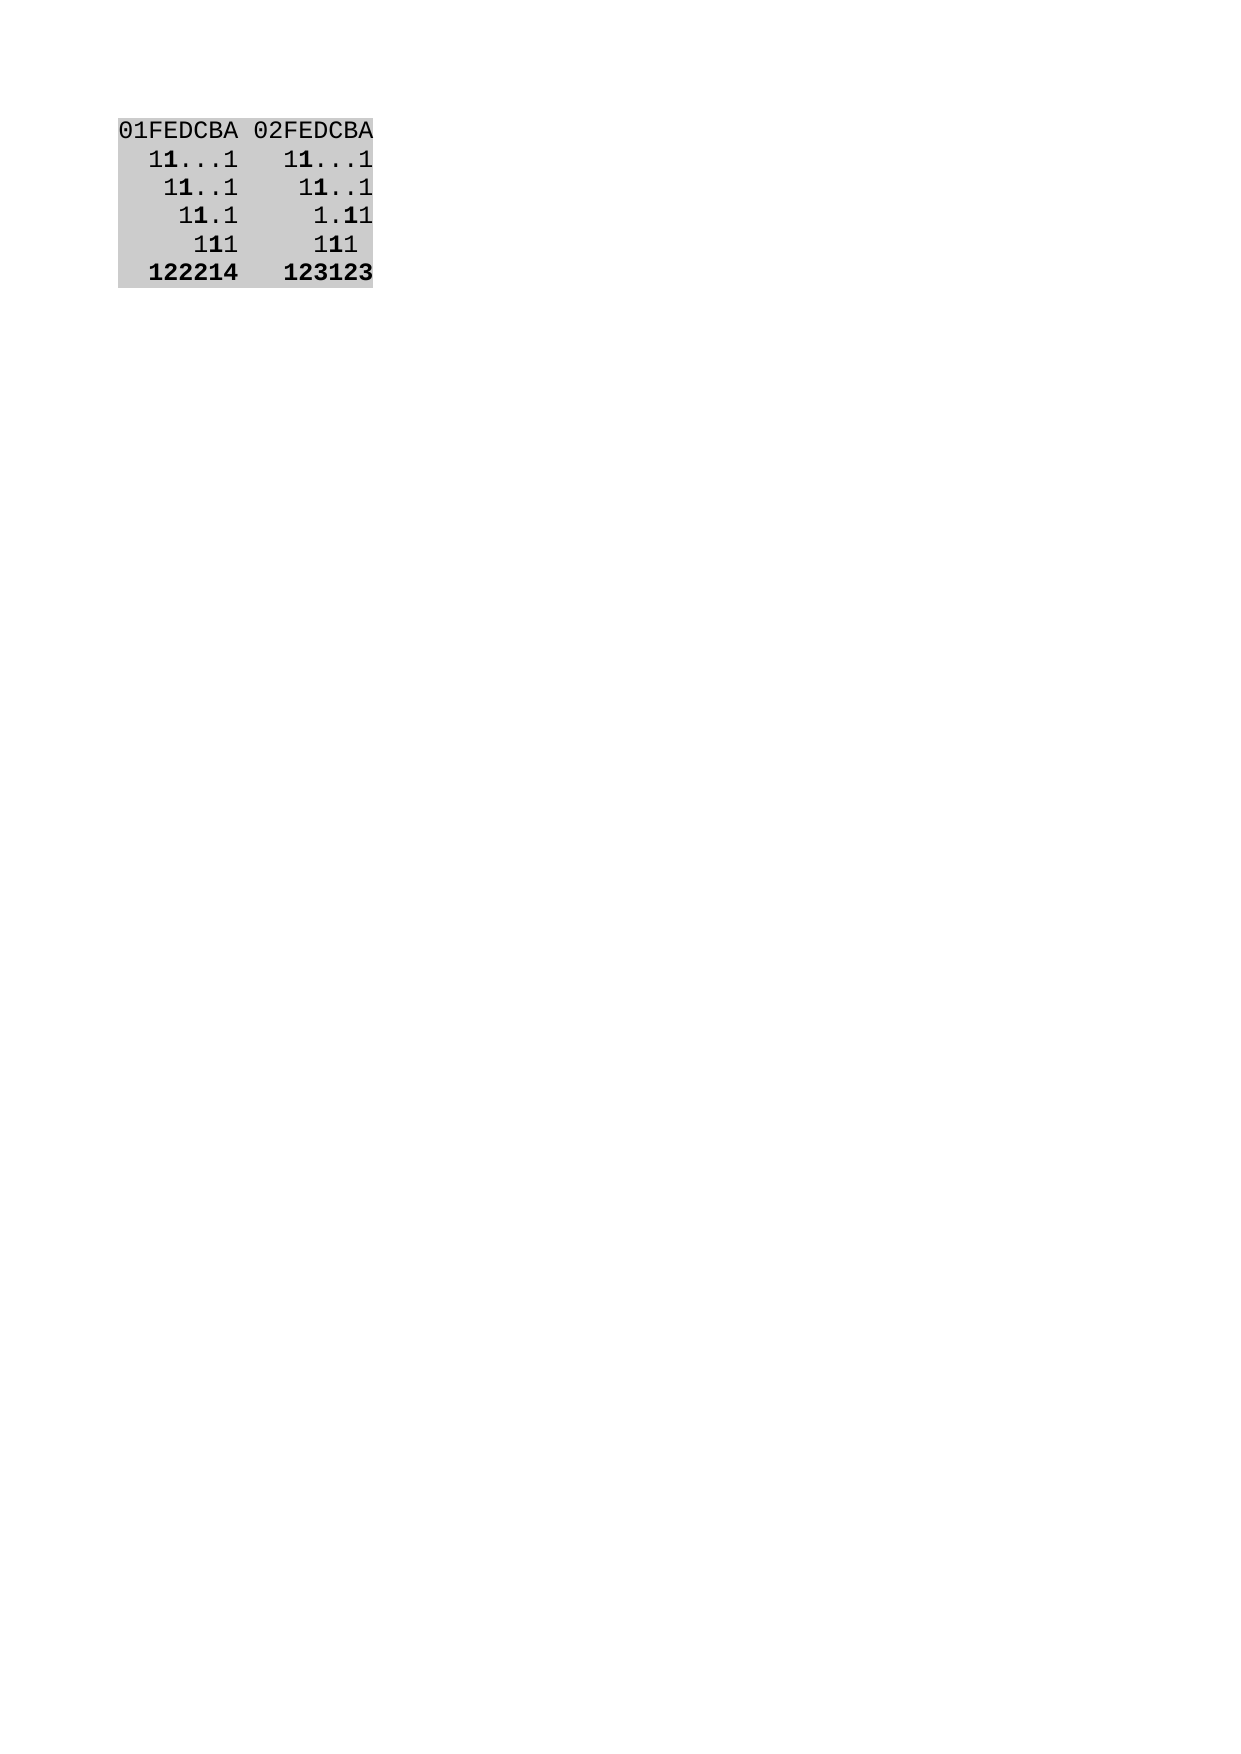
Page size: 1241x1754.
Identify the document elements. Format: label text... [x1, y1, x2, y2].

text 11...1 11...1 [118, 146, 1122, 175]
text 01FEDCBA 02FEDCBA [118, 118, 1122, 146]
text 122214 123123 [118, 260, 1122, 288]
text 11.1 1.11 [118, 203, 1122, 231]
text 11..1 11..1 [118, 175, 1122, 203]
text 111 111 [118, 231, 1122, 260]
